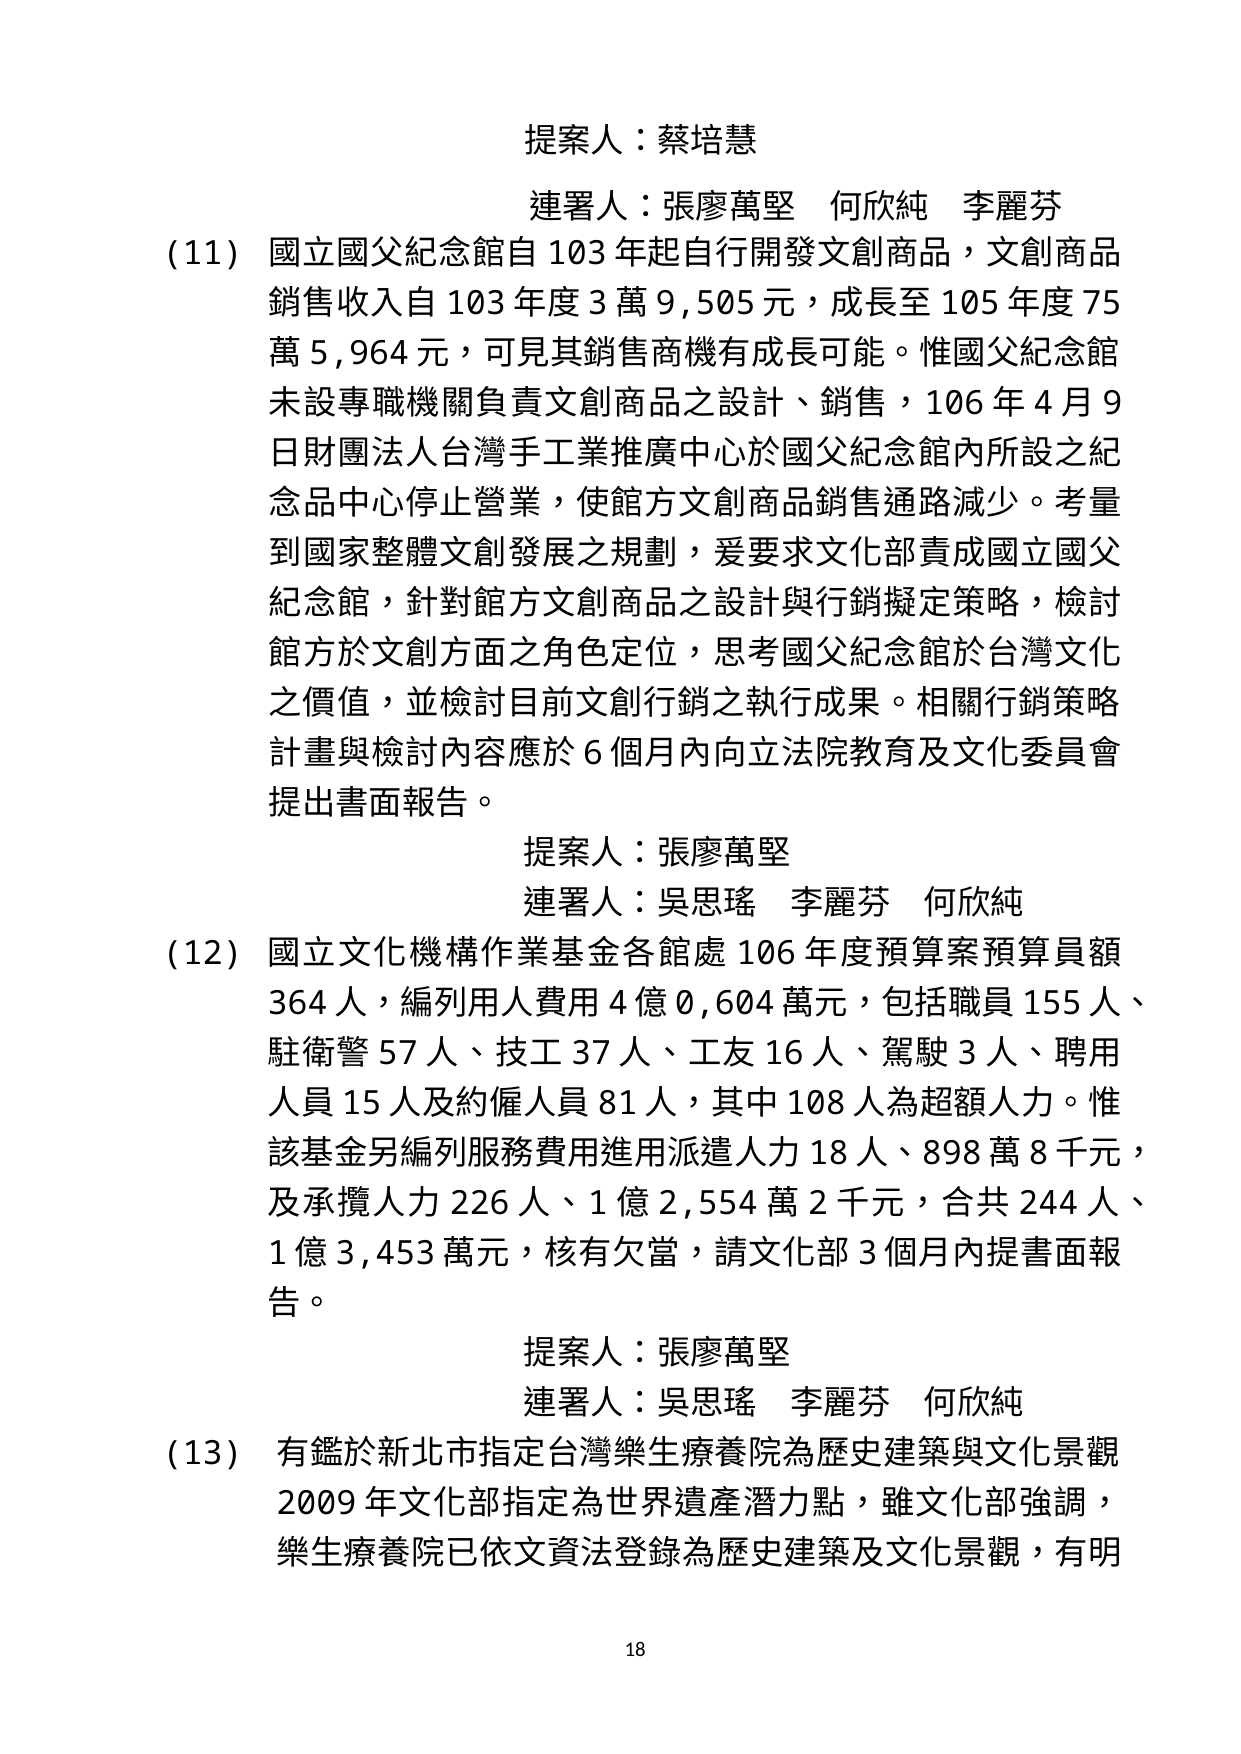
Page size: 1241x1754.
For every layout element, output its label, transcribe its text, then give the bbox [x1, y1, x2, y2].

text 提案人：蔡培慧 [244, 112, 1122, 162]
text 連署人：吳思瑤 李麗芬 何欣純 [244, 875, 1122, 925]
text 連署人：張廖萬堅 何欣純 李麗芬 [229, 162, 1122, 225]
list 國立文化機構作業基金各館處106年度預算案預算員額364人，編列用人費用4億0,604萬元，包括職員155人、駐衛警57人、技工37人、工友16人、駕駛3人、聘用人員15人及約僱人員81人，其中108人為超額人力。惟該基金另編列服務費用進用派遣人力18人、898萬8千元，及承攬人力226人、1億2,554萬2千元，合共244人、1億3,453萬元，核有欠當，請文化部3個月內提書面報告。 [162, 925, 1122, 1325]
text 提案人：張廖萬堅 [244, 1325, 1122, 1375]
list 有鑑於新北市指定台灣樂生療養院為歷史建築與文化景觀，2009年文化部指定為世界遺產潛力點，雖文化部強調，樂生療養院已依文資法登錄為歷史建築及文化景觀，有明確的法源保護，但機廠工程進行期間，未進行妥善維護與修繕。現行他國對於樂生歷史文化均列為世界遺產，如馬來西亞雙溪毛糯院、日本長島愛生園、美國夏威夷Kaulapapa，如依照樂生療養院之舊貌進行重建，便有機會達到UNESCO針對世界遺產的審核標準，讓樂生療養院站上世界文化舞台，為台灣發聲，故重建樂生舊貌，是申請世界遺產的第一步，文化部應積極協助。爰此，要求文化部針對樂生療養院「緩坡大平台方案」之可行性評估，並了解協助相關部會所提出之推動方案，向立法院教育及文化委員會提出書面報告。 [162, 1425, 1122, 1575]
list 國立國父紀念館自103年起自行開發文創商品，文創商品銷售收入自103年度3萬9,505元，成長至105年度75萬5,964元，可見其銷售商機有成長可能。惟國父紀念館未設專職機關負責文創商品之設計、銷售，106年4月9日財團法人台灣手工業推廣中心於國父紀念館內所設之紀念品中心停止營業，使館方文創商品銷售通路減少。考量到國家整體文創發展之規劃，爰要求文化部責成國立國父紀念館，針對館方文創商品之設計與行銷擬定策略，檢討館方於文創方面之角色定位，思考國父紀念館於台灣文化之價值，並檢討目前文創行銷之執行成果。相關行銷策略、計畫與檢討內容應於6個月內向立法院教育及文化委員會提出書面報告。 [162, 225, 1122, 825]
text 連署人：吳思瑤 李麗芬 何欣純 [244, 1375, 1122, 1425]
text 提案人：張廖萬堅 [244, 825, 1122, 875]
